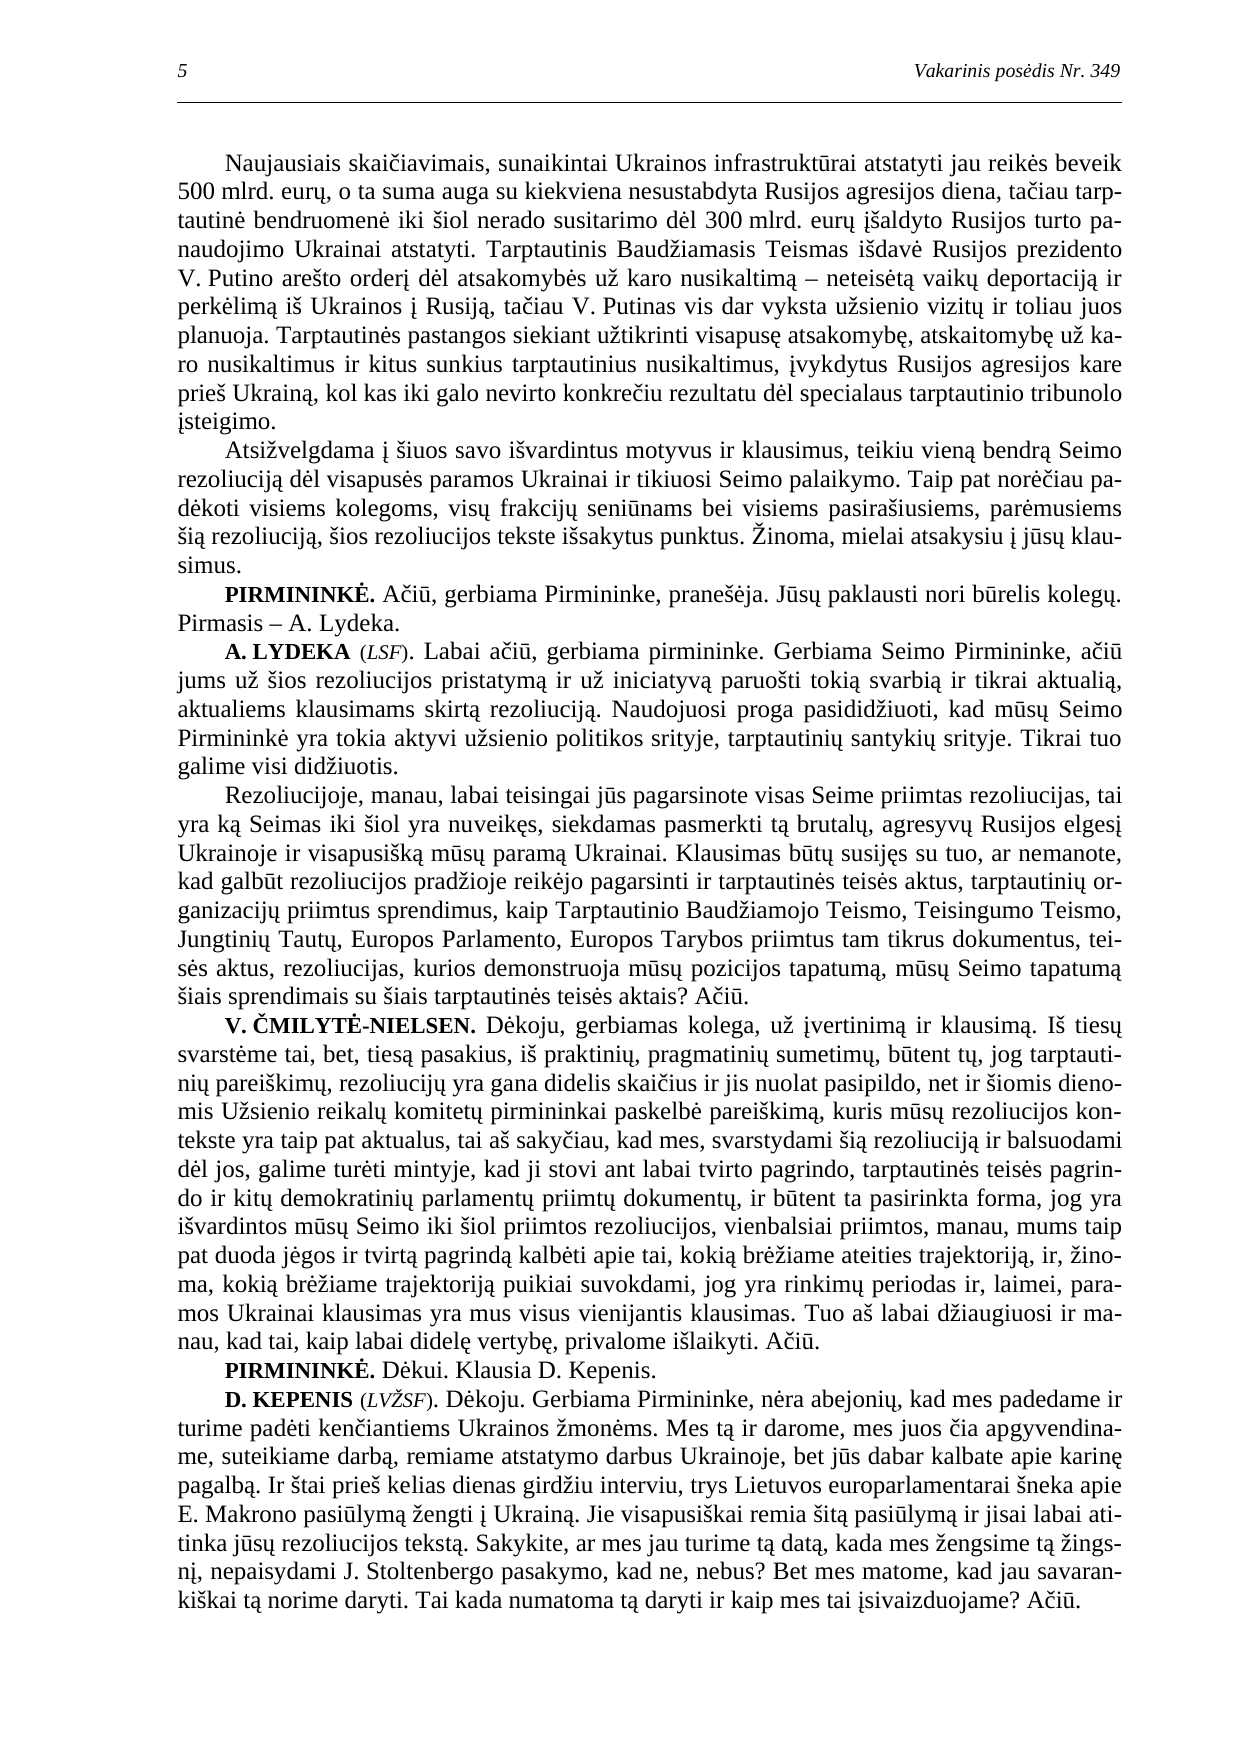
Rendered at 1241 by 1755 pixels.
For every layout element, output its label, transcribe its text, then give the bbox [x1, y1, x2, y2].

text PIRMININKĖ. Dė­kui. Klau­sia D. Ke­pe­nis. [177, 1355, 1122, 1384]
text Re­zo­liu­ci­jo­je, ma­nau, la­bai tei­sin­gai jūs pa­gar­si­no­te vi­sas Sei­me pri­im­tas re­zo­liu­ci­jas, tai yra ką Sei­mas iki šiol yra nu­vei­kęs, siek­da­mas pa­smerk­ti tą bru­ta­lų, ag­re­sy­vų Ru­si­jos el­ge­sį Uk­rai­no­je ir vi­sa­pu­siš­ką mū­sų pa­ra­mą Uk­rai­nai. Klau­si­mas bū­tų su­si­jęs su tuo, ar ne­ma­no­te, kad gal­būt re­zo­liu­ci­jos pra­džio­je rei­kė­jo pa­gar­sin­ti ir tarp­tau­ti­nės tei­sės ak­tus, tarp­tau­ti­nių or­ga­ni­za­ci­jų pri­im­tus spren­di­mus, kaip Tarp­tau­ti­nio Bau­džia­mo­jo Teis­mo, Tei­sin­gu­mo Teis­mo, Jung­ti­nių Tau­tų, Eu­ro­pos Par­la­men­to, Eu­ro­pos Ta­ry­bos pri­im­tus tam tik­rus do­ku­men­tus, tei­sės ak­tus, re­zo­liu­ci­jas, ku­rios de­monst­ruo­ja mū­sų po­zi­ci­jos ta­pa­tu­mą, mū­sų Sei­mo ta­pa­tu­mą šiais spren­di­mais su šiais tarp­tau­ti­nės tei­sės ak­tais? Ačiū. [177, 780, 1122, 1010]
text V. ČMILYTĖ-NIELSEN. Dė­ko­ju, ger­bia­mas ko­le­ga, už įver­ti­ni­mą ir klau­si­mą. Iš tie­sų svars­tė­me tai, bet, tie­są pa­sa­kius, iš prak­ti­nių, prag­ma­ti­nių su­me­ti­mų, bū­tent tų, jog tarp­tau­ti­nių pa­reiš­ki­mų, re­zo­liu­ci­jų yra ga­na di­de­lis skai­čius ir jis nuo­lat pa­si­pil­do, net ir šio­mis die­no­mis Už­sie­nio rei­ka­lų ko­mi­te­tų pir­mi­nin­kai pa­skel­bė pa­reiš­ki­mą, ku­ris mū­sų re­zo­liu­ci­jos kon­teks­te yra taip pat ak­tu­a­lus, tai aš sa­ky­čiau, kad mes, svars­ty­da­mi šią re­zo­liu­ci­ją ir bal­suo­da­mi dėl jos, ga­li­me tu­rė­ti min­ty­je, kad ji sto­vi ant la­bai tvir­to pa­grin­do, tarp­tau­ti­nės tei­sės pa­grin­do ir ki­tų de­mo­kra­tinių par­la­men­tų pri­im­tų do­ku­men­tų, ir bū­tent ta pa­si­rink­ta for­ma, jog yra iš­var­din­tos mū­sų Sei­mo iki šiol pri­im­tos re­zo­liu­ci­jos, vien­bal­siai pri­im­tos, ma­nau, mums taip pat duo­da jė­gos ir tvir­tą pa­grin­dą kal­bė­ti apie tai, ko­kią brė­žia­me at­ei­ties tra­jek­to­ri­ją, ir, ži­no­ma, ko­kią brė­žia­me tra­jek­to­ri­ją pui­kiai su­vok­da­mi, jog yra rin­ki­mų pe­ri­odas ir, lai­mei, pa­ra­mos Uk­rai­nai klau­si­mas yra mus vi­sus vie­ni­jan­tis klau­si­mas. Tuo aš la­bai džiau­giuo­si ir ma­nau, kad tai, kaip la­bai di­de­lę ver­ty­bę, pri­va­lo­me iš­lai­ky­ti. Ačiū. [177, 1010, 1122, 1355]
text D. KEPENIS (LVŽSF). Dė­ko­ju. Ger­bia­ma Pir­mi­nin­ke, nė­ra abe­jo­nių, kad mes pa­de­da­me ir tu­ri­me pa­dė­ti ken­čian­tiems Uk­rai­nos žmo­nėms. Mes tą ir da­ro­me, mes juos čia ap­gy­ven­di­na­me, su­tei­kia­me dar­bą, re­mia­me at­sta­ty­mo dar­bus Uk­rai­no­je, bet jūs da­bar kal­ba­te apie ka­ri­nę pa­gal­bą. Ir štai prieš ke­lias die­nas gir­džiu in­ter­viu, trys Lie­tu­vos eu­ro­par­la­men­ta­rai šne­ka apie E. Mak­ro­no pa­siū­ly­mą ženg­ti į Uk­rai­ną. Jie vi­sa­pu­siš­kai re­mia ši­tą pa­siū­ly­mą ir ji­sai la­bai ati­tin­ka jū­sų re­zo­liu­ci­jos teks­tą. Sa­ky­ki­te, ar mes jau tu­ri­me tą da­tą, ka­da mes ženg­si­me tą žings­nį, ne­pai­sy­da­mi J. Stol­ten­ber­go pa­sa­ky­mo, kad ne, ne­bus? Bet mes ma­to­me, kad jau sa­va­ran­kiš­kai tą no­ri­me da­ry­ti. Tai ka­da nu­ma­to­ma tą da­ry­ti ir kaip mes tai įsi­vaiz­duo­ja­me? Ačiū. [177, 1384, 1122, 1614]
text A. LYDEKA (LSF). La­bai ačiū, ger­bia­ma pir­mi­nin­ke. Ger­bia­ma Sei­mo Pir­mi­nin­ke, ačiū jums už šios re­zo­liu­ci­jos pri­sta­ty­mą ir už ini­cia­ty­vą pa­ruoš­ti to­kią svar­bią ir tik­rai ak­tu­a­lią, ak­tu­a­liems klau­si­mams skir­tą re­zo­liu­ci­ją. Nau­do­juo­si pro­ga pa­si­di­džiuo­ti, kad mū­sų Sei­mo Pir­mi­nin­kė yra to­kia ak­ty­vi už­sie­nio po­li­ti­kos sri­ty­je, tarp­tau­ti­nių san­ty­kių sri­ty­je. Tik­rai tuo ga­li­me vi­si di­džiuo­tis. [177, 636, 1122, 780]
text Nau­jau­siais ­skai­čia­vi­mais, su­nai­kin­tai Uk­rai­nos in­fra­struk­tū­rai at­sta­ty­ti jau rei­kės be­veik 500 mlrd. eu­rų, o ta su­ma au­ga su kiek­vie­na ne­su­stab­dy­ta Ru­si­jos ag­re­si­jos die­na, ta­čiau tarp­tau­ti­nė ben­druo­me­nė iki šiol ne­ra­do su­si­ta­ri­mo dėl 300 mlrd. eu­rų įšal­dy­to Ru­si­jos tur­to pa­nau­do­ji­mo Uk­rai­nai at­sta­ty­ti. Tarp­tau­ti­nis Bau­džia­ma­sis Teis­mas iš­da­vė Ru­si­jos pre­zi­den­to V. Pu­ti­no areš­to or­de­rį dėl at­sa­ko­my­bės už ka­ro nu­si­kal­ti­mą – ne­tei­sė­tą vai­kų de­por­ta­ci­ją ir per­kė­li­mą iš Uk­rai­nos į Ru­si­ją, ta­čiau V. Pu­ti­nas vis dar vyks­ta už­sie­nio vi­zi­tų ir to­liau juos pla­nuo­ja. Tarp­tau­ti­nės pa­stan­gos sie­kiant už­tik­rin­ti vi­sa­pu­sę at­sa­ko­my­bę, at­skai­to­my­bę už ka­ro nu­si­kal­ti­mus ir ki­tus sun­kius tarp­tau­ti­nius nu­si­kal­ti­mus, įvyk­dy­tus Ru­si­jos ag­re­si­jos ka­re prieš Uk­rai­ną, kol kas iki ga­lo ne­vir­to kon­kre­čiu re­zul­ta­tu dėl spe­cia­laus tarp­tau­ti­nio tri­bu­no­lo įstei­gi­mo. [177, 148, 1122, 435]
text At­si­žvelg­da­ma į šiuos sa­vo iš­var­din­tus mo­ty­vus ir klau­si­mus, tei­kiu vie­ną ben­drą Sei­mo re­zo­liu­ci­ją dėl vi­sa­pu­sės pa­ra­mos Uk­rai­nai ir ti­kiuo­si Sei­mo pa­lai­ky­mo. Taip pat no­rė­čiau pa­dė­ko­ti vi­siems ko­le­goms, vi­sų frak­ci­jų se­niū­nams bei vi­siems pa­si­ra­šiu­siems, pa­rė­mu­siems šią re­zo­liu­ci­ją, šios re­zo­liu­ci­jos teks­te iš­sa­ky­tus punk­tus. Ži­no­ma, mie­lai at­sa­ky­siu į jū­sų klau­si­mus. [177, 435, 1122, 579]
text PIRMININKĖ. Ačiū, ger­bia­ma Pir­mi­nin­ke, pra­ne­šė­ja. Jū­sų pa­klaus­ti no­ri bū­re­lis ko­le­gų. Pir­ma­sis – A. Ly­de­ka. [177, 579, 1122, 636]
